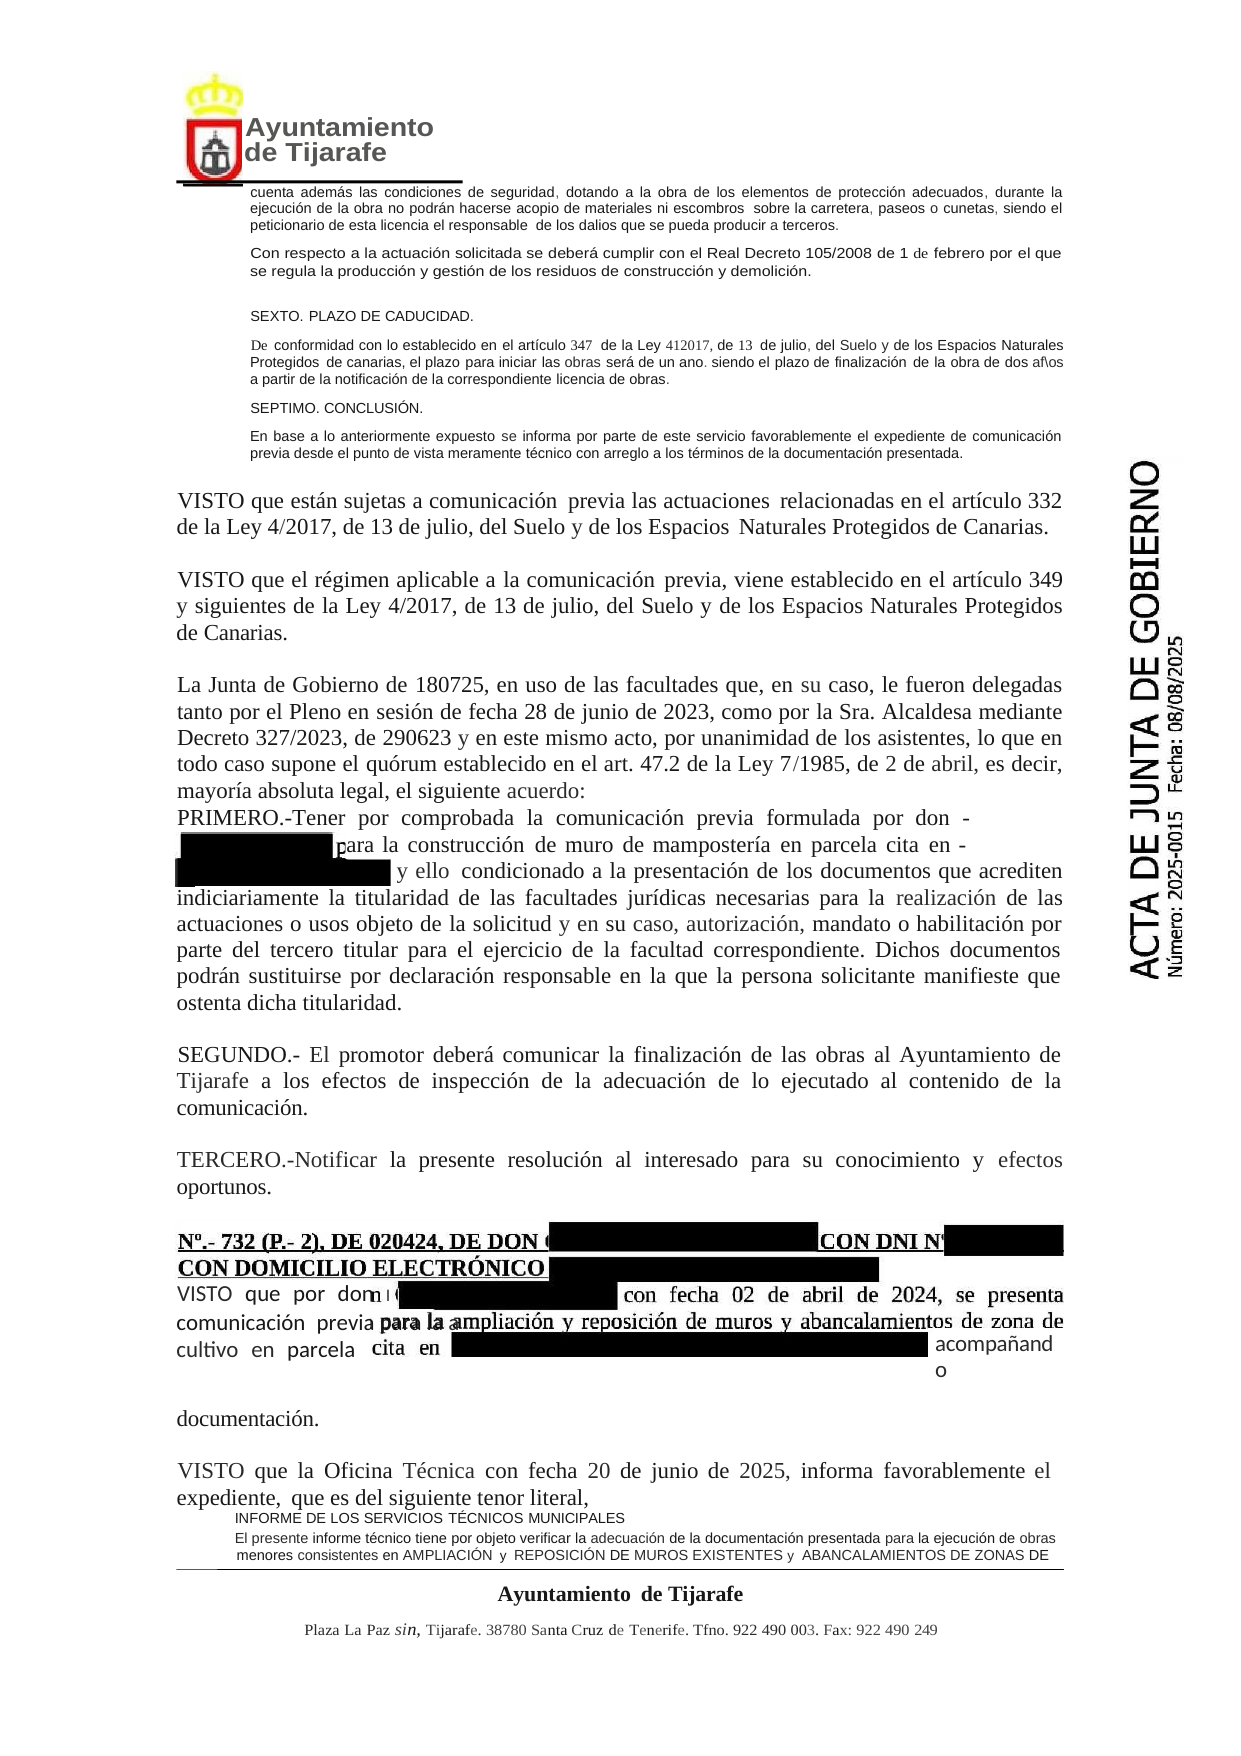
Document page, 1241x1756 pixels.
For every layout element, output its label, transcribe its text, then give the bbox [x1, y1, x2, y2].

text VISTO que el régimen aplicable a la comunicación previa, viene establecido en el artículo 349 y siguientes de la Ley 4/2017, de 13 de julio, del Suelo y de los Espacios Naturales Protegidos de Canarias. [176, 566, 1064, 645]
text y ello condicionado a la presentación de los documentos que acrediten indiciariamente la titularidad de las facultades jurídicas necesarias para la realización de las actuaciones o usos objeto de la solicitud y en su caso, autorización, mandato o habilitación por parte del tercero titular para el ejercicio de la facultad correspondiente. Dichos documentos podrán sustituirse por declaración responsable en la que la persona solicitante manifieste que ostenta dicha titularidad. [176, 857, 1063, 1015]
text SEGUNDO.- El promotor deberá comunicar la finalización de las obras al Ayuntamiento de Tijarafe a los efectos de inspección de la adecuación de lo ejecutado al contenido de la comunicación. [176, 1041, 1063, 1120]
text VISTO que están sujetas a comunicación previa las actuaciones relacionadas en el artículo 332 de la Ley 4/2017, de 13 de julio, del Suelo y de los Espacios Naturales Protegidos de Canarias. [176, 487, 1063, 539]
text SEPTIMO. CONCLUSIÓN. [250, 400, 1199, 417]
text documentación. [176, 1404, 1199, 1431]
text Con respecto a la actuación solicitada se deberá cumplir con el Real Decreto 105/2008 de 1 de febrero por el que se regula la producción y gestión de los residuos de construcción y demolición. [250, 245, 1063, 279]
text La Junta de Gobierno de 180725, en uso de las facultades que, en su caso, le fueron delegadas tanto por el Pleno en sesión de fecha 28 de junio de 2023, como por la Sra. Alcaldesa mediante Decreto 327/2023, de 290623 y en este mismo acto, por unanimidad de los asistentes, lo que en todo caso supone el quórum establecido en el art. 47.2 de la Ley 7/1985, de 2 de abril, es decir, mayoría absoluta legal, el siguiente acuerdo: [177, 671, 1063, 803]
text INFORME DE LOS SERVICIOS TÉCNICOS MUNICIPALES [234, 1510, 1199, 1527]
text El presente informe técnico tiene por objeto verificar la adecuación de la documentación presentada para la ejecución de obras menores consistentes en AMPLIACIÓN y REPOSICIÓN DE MUROS EXISTENTES y ABANCALAMIENTOS DE ZONAS DE [234, 1529, 1079, 1563]
text PRIMERO.-Tener por comprobada la comunicación previa formulada por don - ara la construcción de muro de mampostería en parcela cita en - [177, 804, 970, 857]
text cuenta además las condiciones de seguridad, dotando a la obra de los elementos de protección adecuados, durante la ejecución de la obra no podrán hacerse acopio de materiales ni escombros sobre la carretera, paseos o cunetas, siendo el peticionario de esta licencia el responsable de los dalios que se pueda producir a terceros. [250, 183, 1062, 234]
text De conformidad con lo establecido en el artículo 347 de la Ley 412017, de 13 de julio, del Suelo y de los Espacios Naturales Protegidos de canarias, el plazo para iniciar las obras será de un ano. siendo el plazo de finalización de la obra de dos af\os a partir de la notificación de la correspondiente licencia de obras. [250, 337, 1065, 387]
text En base a lo anteriormente expuesto se informa por parte de este servicio favorablemente el expediente de comunicación previa desde el punto de vista meramente técnico con arreglo a los términos de la documentación presentada. [250, 429, 1063, 462]
text VISTO que la Oficina Técnica con fecha 20 de junio de 2025, informa favorablemente el expediente, que es del siguiente tenor literal, [176, 1457, 1060, 1510]
text TERCERO.-Notificar la presente resolución al interesado para su conocimiento y efectos oportunos. [176, 1146, 1063, 1199]
text SEXTO. PLAZO DE CADUCIDAD. [250, 307, 1199, 324]
